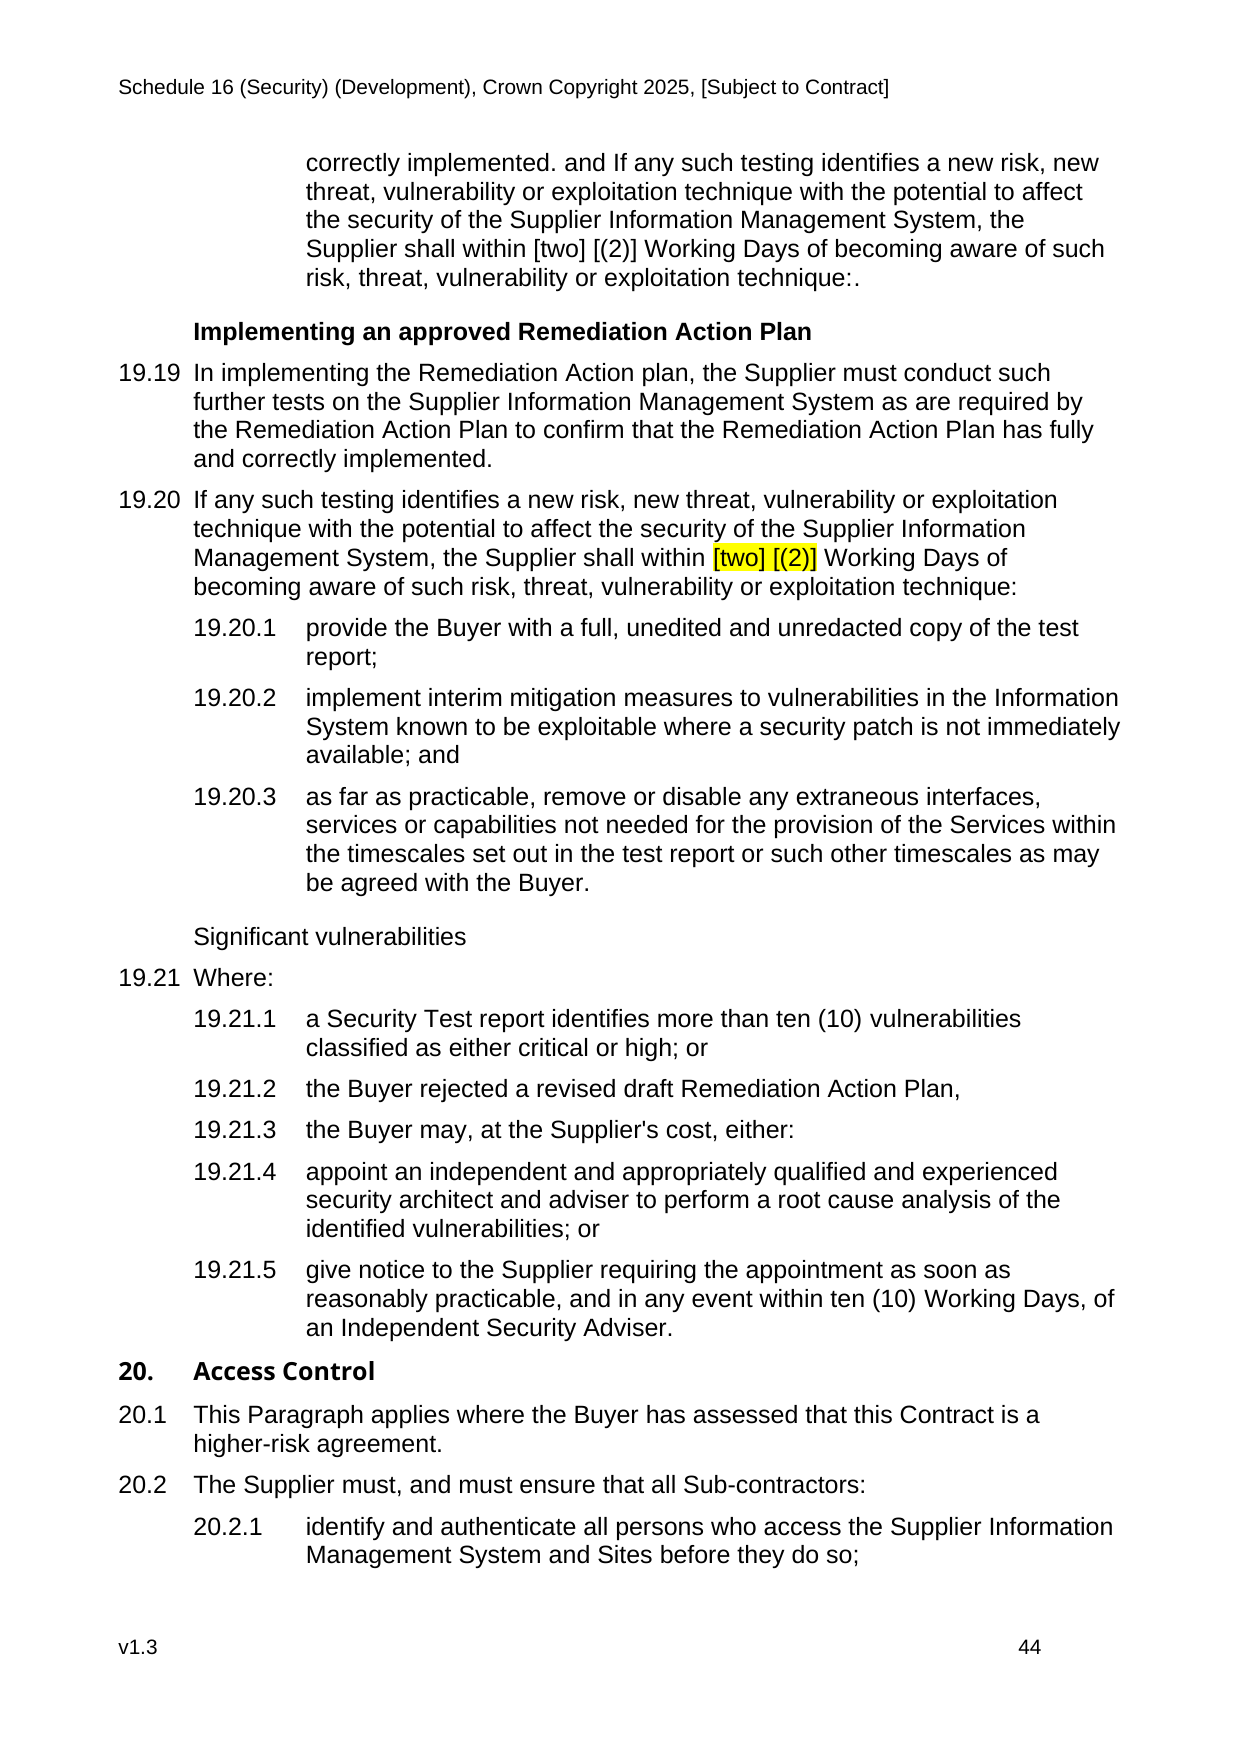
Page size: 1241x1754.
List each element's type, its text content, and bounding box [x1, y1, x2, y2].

list a Security Test report identifies more than ten (10) vulnerabilities classified as either critical or high; or [193, 1004, 1122, 1061]
list as far as practicable, remove or disable any extraneous interfaces, services or capabilities not needed for the provision of the Services within the timescales set out in the test report or such other timescales as may be agreed with the Buyer. [193, 781, 1122, 896]
list Where: [118, 963, 1122, 991]
list give notice to the Supplier requiring the appointment as soon as reasonably practicable, and in any event within ten (10) Working Days, of an Independent Security Adviser. [193, 1255, 1122, 1341]
list appoint an independent and appropriately qualified and experienced security architect and adviser to perform a root cause analysis of the identified vulnerabilities; or [193, 1156, 1122, 1243]
list the Buyer may, at the Supplier's cost, either: [193, 1115, 1122, 1144]
list The Supplier must, and must ensure that all Sub-contractors: [118, 1471, 1122, 1499]
list implement interim mitigation measures to vulnerabilities in the Information System known to be exploitable where a security patch is not immediately available; and [193, 683, 1122, 769]
list This Paragraph applies where the Buyer has assessed that this Contract is a higher-risk agreement. [118, 1401, 1122, 1458]
list identify and authenticate all persons who access the Supplier Information Management System and Sites before they do so; [193, 1512, 1122, 1569]
list provide the Buyer with a full, unedited and unredacted copy of the test report; [193, 613, 1122, 670]
list accept the draft Remediation Action Plan, in which case the Supplier must immediately start work on implementing the Remediation Action Plan in accordance with Paragraph 19.19 and 19.20. [193, 148, 1122, 291]
subtitle Access Control [118, 1354, 1122, 1388]
list Implementing an approved Remediation Action Plan [193, 316, 1122, 345]
list In implementing the Remediation Action plan, the Supplier must conduct such further tests on the Supplier Information Management System as are required by the Remediation Action Plan to confirm that the Remediation Action Plan has fully and correctly implemented. [118, 358, 1122, 473]
subtitle Significant vulnerabilities [193, 921, 1122, 950]
list If any such testing identifies a new risk, new threat, vulnerability or exploitation technique with the potential to affect the security of the Supplier Information Management System, the Supplier shall within [two] [(2)] Working Days of becoming aware of such risk, threat, vulnerability or exploitation technique: [118, 485, 1122, 600]
list the Buyer rejected a revised draft Remediation Action Plan, [193, 1074, 1122, 1103]
